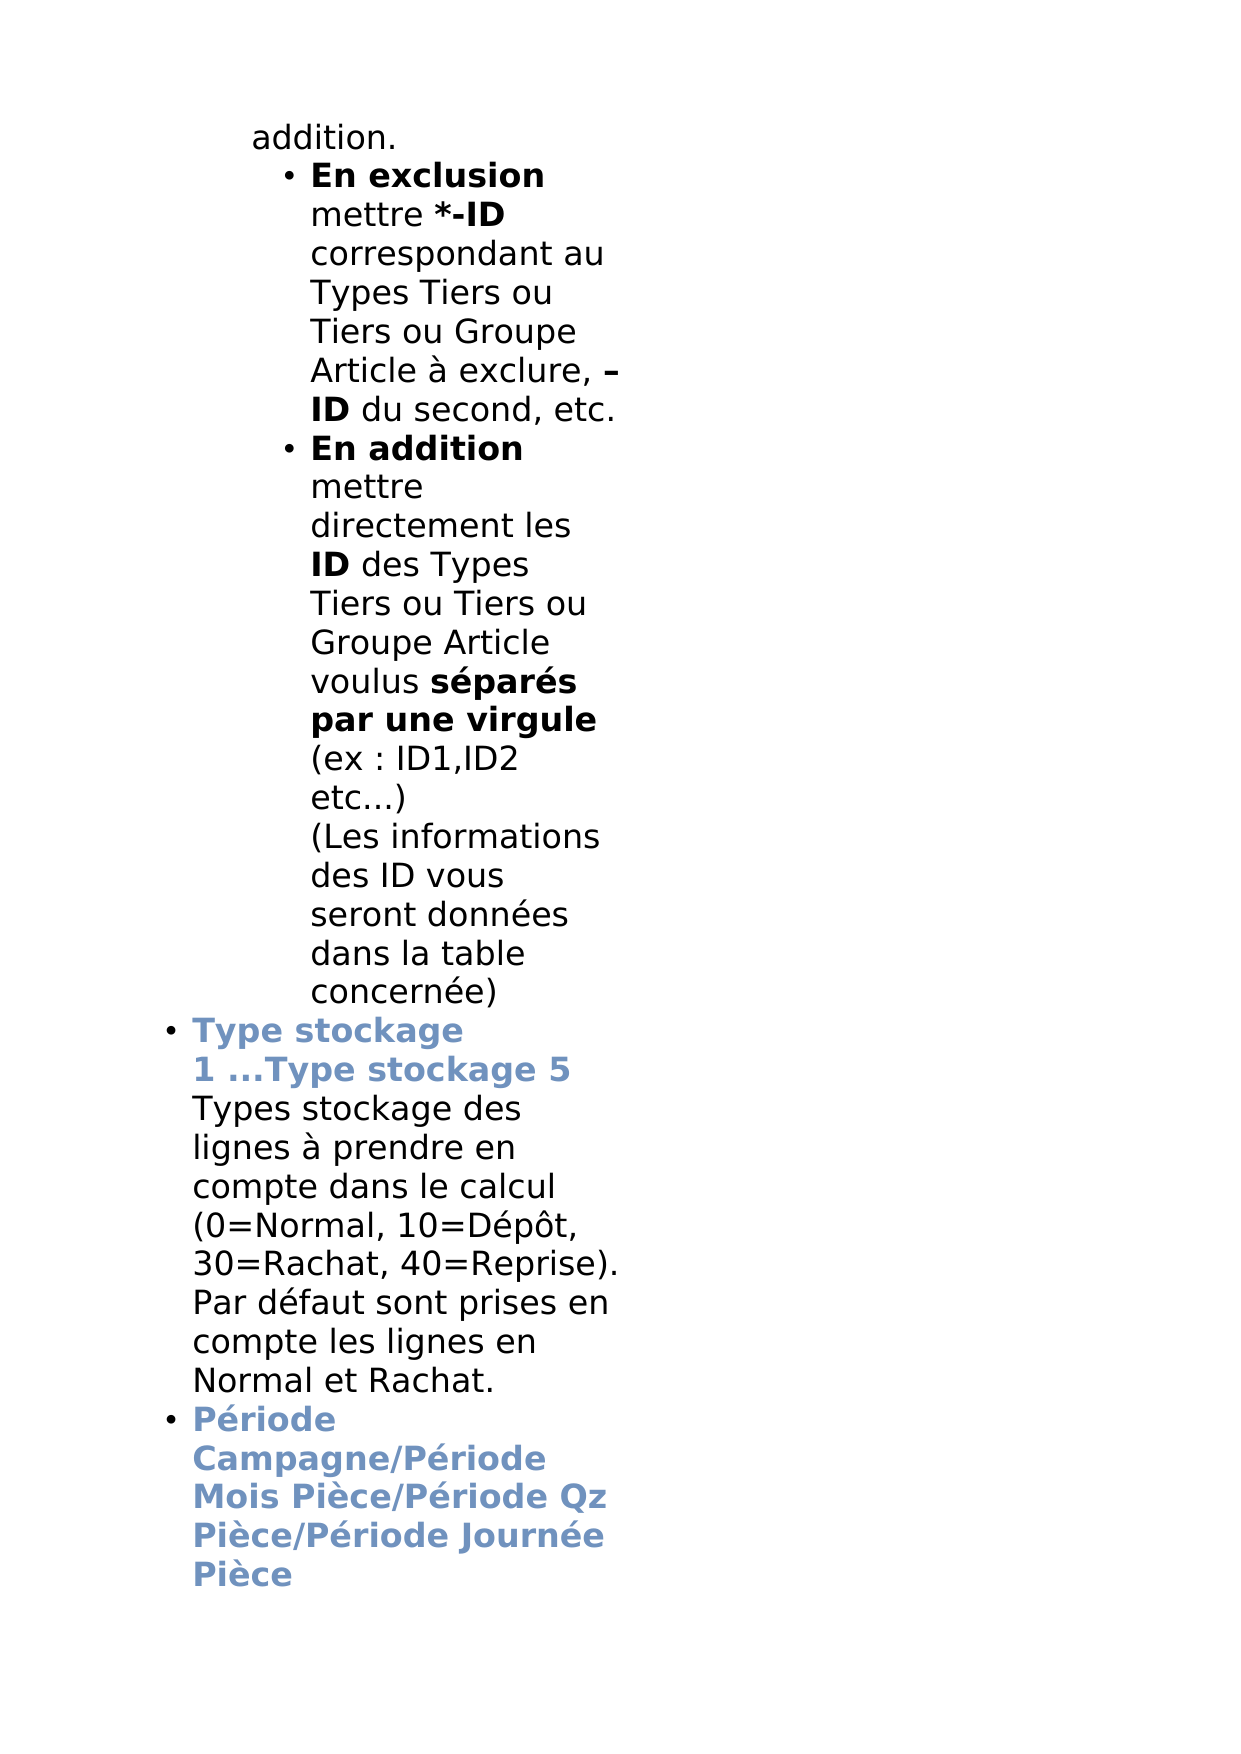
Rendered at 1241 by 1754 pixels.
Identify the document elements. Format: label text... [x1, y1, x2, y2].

table_header Echelle Min / Echelle Max Définit les valeurs minimum et maximum de l'échelle de la caractéristique qui seront prises en compte pour l'application de la formule. Echelle Min Calcul / Echelle Max Calcul Définit les valeurs minimum et maximum de l'échelle de la caractéristique qui seront prises en compte pour le calcul de la valeur agrégée. Id Types tiers / Id tiers / Id Groupes Article Filtre permettant de sélectionner le champ d'action de la formule : * : Tous les Types Tiers ou Tiers ou Groupe Article autorisés Deux solutions s’offrent à vous sinon, soit en exclusion, soit en addition. En exclusion mettre *-ID correspondant au Types Tiers ou Tiers ou Groupe Article à exclure, – ID du second, etc. En addition mettre directement les ID des Types Tiers ou Tiers ou Groupe Article voulus séparés par une virgule (ex : ID1,ID2 etc...) (Les informations des ID vous seront données dans la table concernée) Type stockage 1 ...Type stockage 5 Types stockage des lignes à prendre en compte dans le calcul (0=Normal, 10=Dépôt, 30=Rachat, 40=Reprise). Par défaut sont prises en compte les lignes en Normal et Rachat. Période Campagne/Période Mois Pièce/Période Qz Pièce/Période Journée Pièce 0 = Faux 1 = vrai, le calcul de la valeur agrégée se fait sur la période campagne ou Mois ou quinzaine ou journée, de la date de la pièce de bon d'apport en origine du bordereau d'apport. Moyenne Groupe 1 / Groupe 2 / Groupe Parent / Article 0 = Faux 1 = vrai, le calcul de la valeur moyenne de l'échelle, sera fait à partir de l'ensemble des articles du groupe concernée. Moyenne ponderee 0 = Faux (moyenne simple) 1 = vrai (moyenne pondérée) Min Groupe 1 / Groupe 2 / Groupe Parent / Article 0 = Faux 1 = vrai, la valeur minimale de l'échelle, sur l'ensemble des articles du groupe concernée, sera retenue comme valeur agrégée. Max Groupe 1 / Groupe 2 / Groupe Parent / Article 0 = Faux 1 = vrai, la valeur maximale de l'échelle, sur l'ensemble des articles du groupe concernée, sera retenue comme valeur agrégée. [118, 118, 620, 1633]
table_header [620, 118, 1122, 1633]
